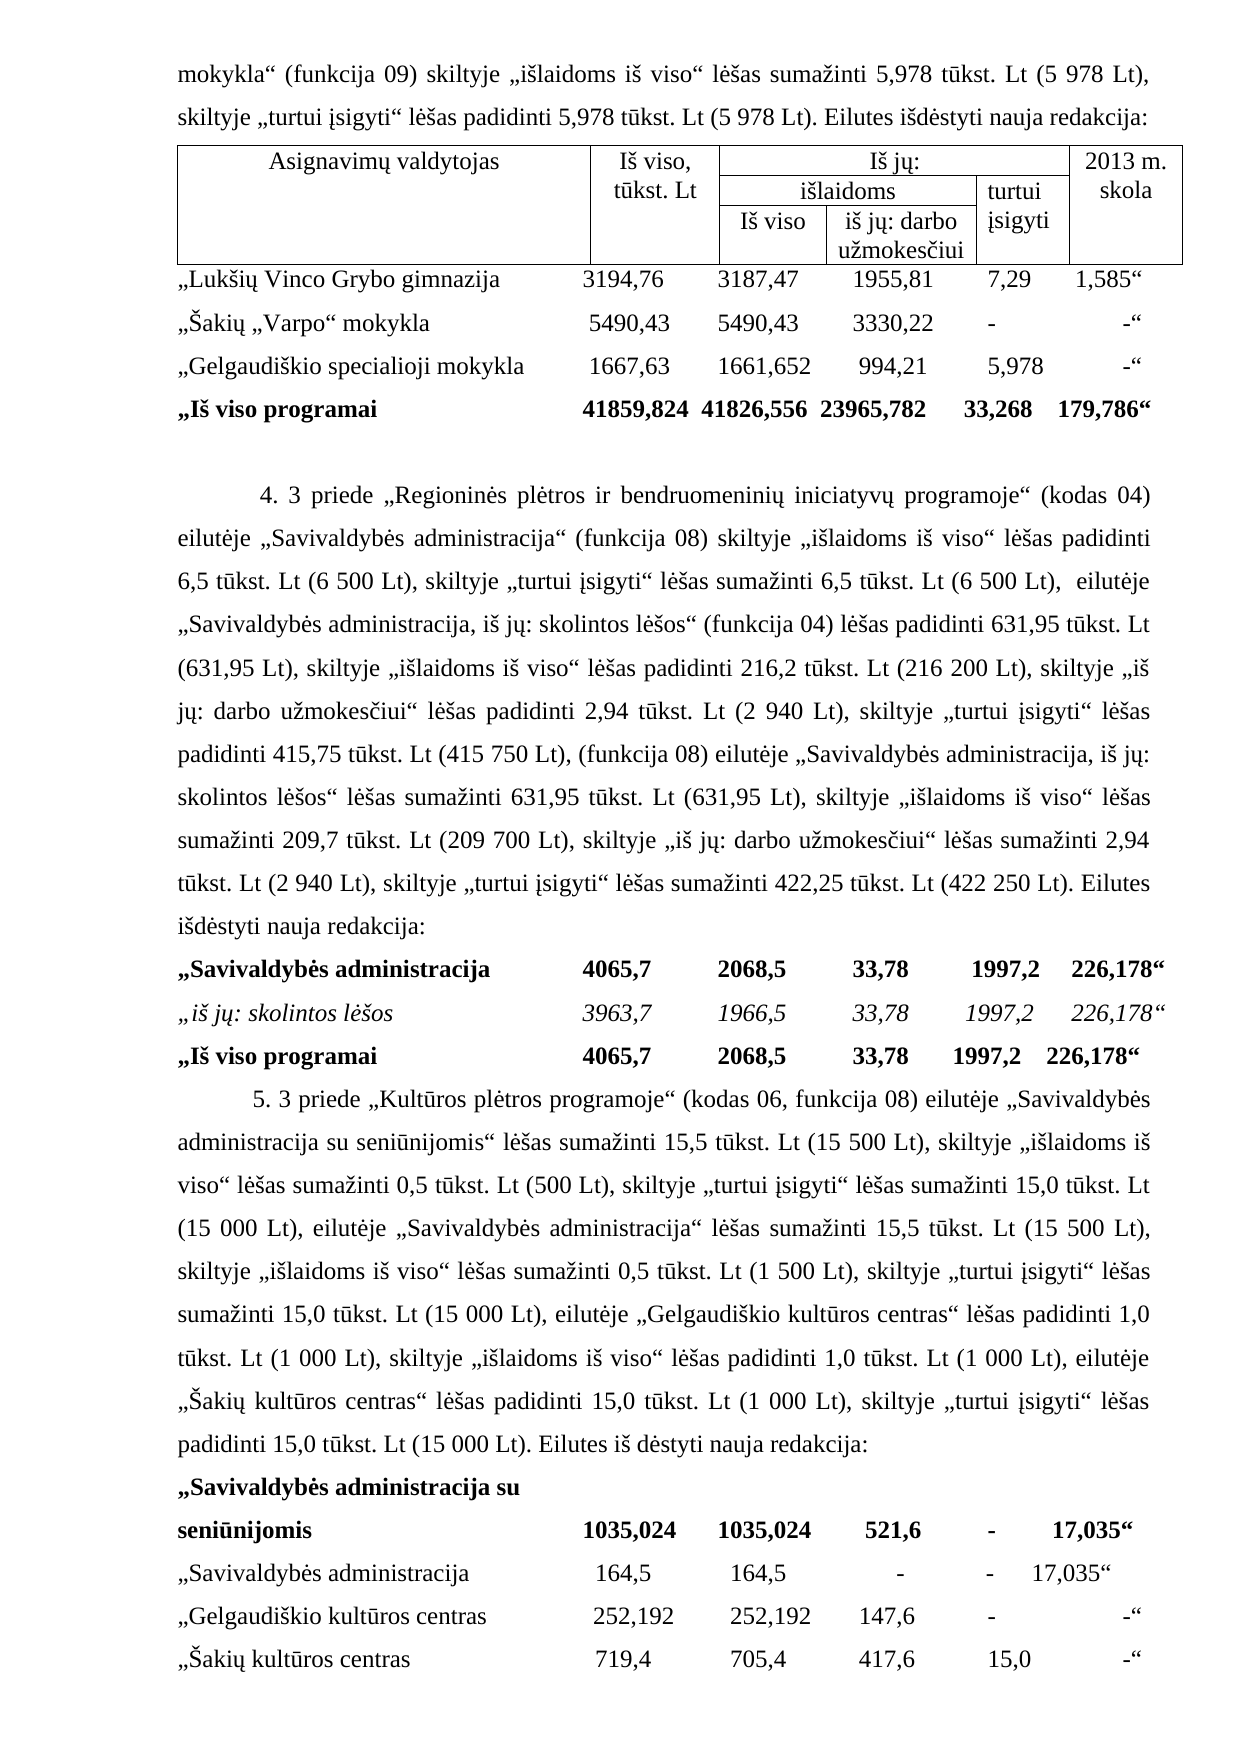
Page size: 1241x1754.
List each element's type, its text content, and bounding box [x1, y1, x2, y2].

table_cell turtui įsigyti [977, 176, 1069, 263]
text mokykla“ (funkcija 09) skiltyje „išlaidoms iš viso“ lėšas sumažinti 5,978 tūkst. Lt (5 978 Lt), skiltyje „turtui įsigyti“ lėšas padidinti 5,978 tūkst. Lt (5 978 Lt). Eilutes išdėstyti nauja redakcija: [177, 59, 1152, 131]
text „Savivaldybės administracija 164,5 164,5 - - 17,035“ [177, 1558, 1152, 1587]
text „Iš viso programai 41859,824 41826,556 23965,782 33,268 179,786“ [177, 394, 1152, 423]
text 4. 3 priede „Regioninės plėtros ir bendruomeninių iniciatyvų programoje“ (kodas 04) eilutėje „Savivaldybės administracija“ (funkcija 08) skiltyje „išlaidoms iš viso“ lėšas padidinti 6,5 tūkst. Lt (6 500 Lt), skiltyje „turtui įsigyti“ lėšas sumažinti 6,5 tūkst. Lt (6 500 Lt), eilutėje „Savivaldybės administracija, iš jų: skolintos lėšos“ (funkcija 04) lėšas padidinti 631,95 tūkst. Lt (631,95 Lt), skiltyje „išlaidoms iš viso“ lėšas padidinti 216,2 tūkst. Lt (216 200 Lt), skiltyje „iš jų: darbo užmokesčiui“ lėšas padidinti 2,94 tūkst. Lt (2 940 Lt), skiltyje „turtui įsigyti“ lėšas padidinti 415,75 tūkst. Lt (415 750 Lt), (funkcija 08) eilutėje „Savivaldybės administracija, iš jų: skolintos lėšos“ lėšas sumažinti 631,95 tūkst. Lt (631,95 Lt), skiltyje „išlaidoms iš viso“ lėšas sumažinti 209,7 tūkst. Lt (209 700 Lt), skiltyje „iš jų: darbo užmokesčiui“ lėšas sumažinti 2,94 tūkst. Lt (2 940 Lt), skiltyje „turtui įsigyti“ lėšas sumažinti 422,25 tūkst. Lt (422 250 Lt). Eilutes išdėstyti nauja redakcija: [177, 480, 1152, 940]
text „Gelgaudiškio kultūros centras 252,192 252,192 147,6 - -“ [177, 1601, 1152, 1630]
text „Šakių „Varpo“ mokykla 5490,43 5490,43 3330,22 - -“ [177, 308, 1152, 336]
table_header Iš viso, tūkst. Lt [591, 146, 719, 263]
text „Šakių kultūros centras 719,4 705,4 417,6 15,0 -“ [177, 1644, 1152, 1673]
text „Savivaldybės administracija su [177, 1472, 1152, 1501]
text „Gelgaudiškio specialioji mokykla 1667,63 1661,652 994,21 5,978 -“ [177, 351, 1152, 379]
text 5. 3 priede „Kultūros plėtros programoje“ (kodas 06, funkcija 08) eilutėje „Savivaldybės administracija su seniūnijomis“ lėšas sumažinti 15,5 tūkst. Lt (15 500 Lt), skiltyje „išlaidoms iš viso“ lėšas sumažinti 0,5 tūkst. Lt (500 Lt), skiltyje „turtui įsigyti“ lėšas sumažinti 15,0 tūkst. Lt (15 000 Lt), eilutėje „Savivaldybės administracija“ lėšas sumažinti 15,5 tūkst. Lt (15 500 Lt), skiltyje „išlaidoms iš viso“ lėšas sumažinti 0,5 tūkst. Lt (1 500 Lt), skiltyje „turtui įsigyti“ lėšas sumažinti 15,0 tūkst. Lt (15 000 Lt), eilutėje „Gelgaudiškio kultūros centras“ lėšas padidinti 1,0 tūkst. Lt (1 000 Lt), skiltyje „išlaidoms iš viso“ lėšas padidinti 1,0 tūkst. Lt (1 000 Lt), eilutėje „Šakių kultūros centras“ lėšas padidinti 15,0 tūkst. Lt (1 000 Lt), skiltyje „turtui įsigyti“ lėšas padidinti 15,0 tūkst. Lt (15 000 Lt). Eilutes iš dėstyti nauja redakcija: [177, 1084, 1152, 1458]
table_cell išlaidoms [720, 176, 976, 205]
text „Savivaldybės administracija 4065,7 2068,5 33,78 1997,2 226,178“ [177, 954, 1171, 983]
text „iš jų: skolintos lėšos 3963,7 1966,5 33,78 1997,2 226,178“ [177, 998, 1171, 1026]
text „Lukšių Vinco Grybo gimnazija 3194,76 3187,47 1955,81 7,29 1,585“ [177, 265, 1152, 293]
table_cell iš jų: darbo užmokesčiui [827, 206, 976, 263]
table_header Asignavimų valdytojas [178, 146, 590, 263]
table_header Iš jų: [720, 146, 1069, 175]
table_cell Iš viso [720, 206, 826, 263]
text seniūnijomis 1035,024 1035,024 521,6 - 17,035“ [177, 1515, 1152, 1544]
text „Iš viso programai 4065,7 2068,5 33,78 1997,2 226,178“ [177, 1041, 1171, 1069]
table_header 2013 m. skola [1070, 146, 1182, 263]
